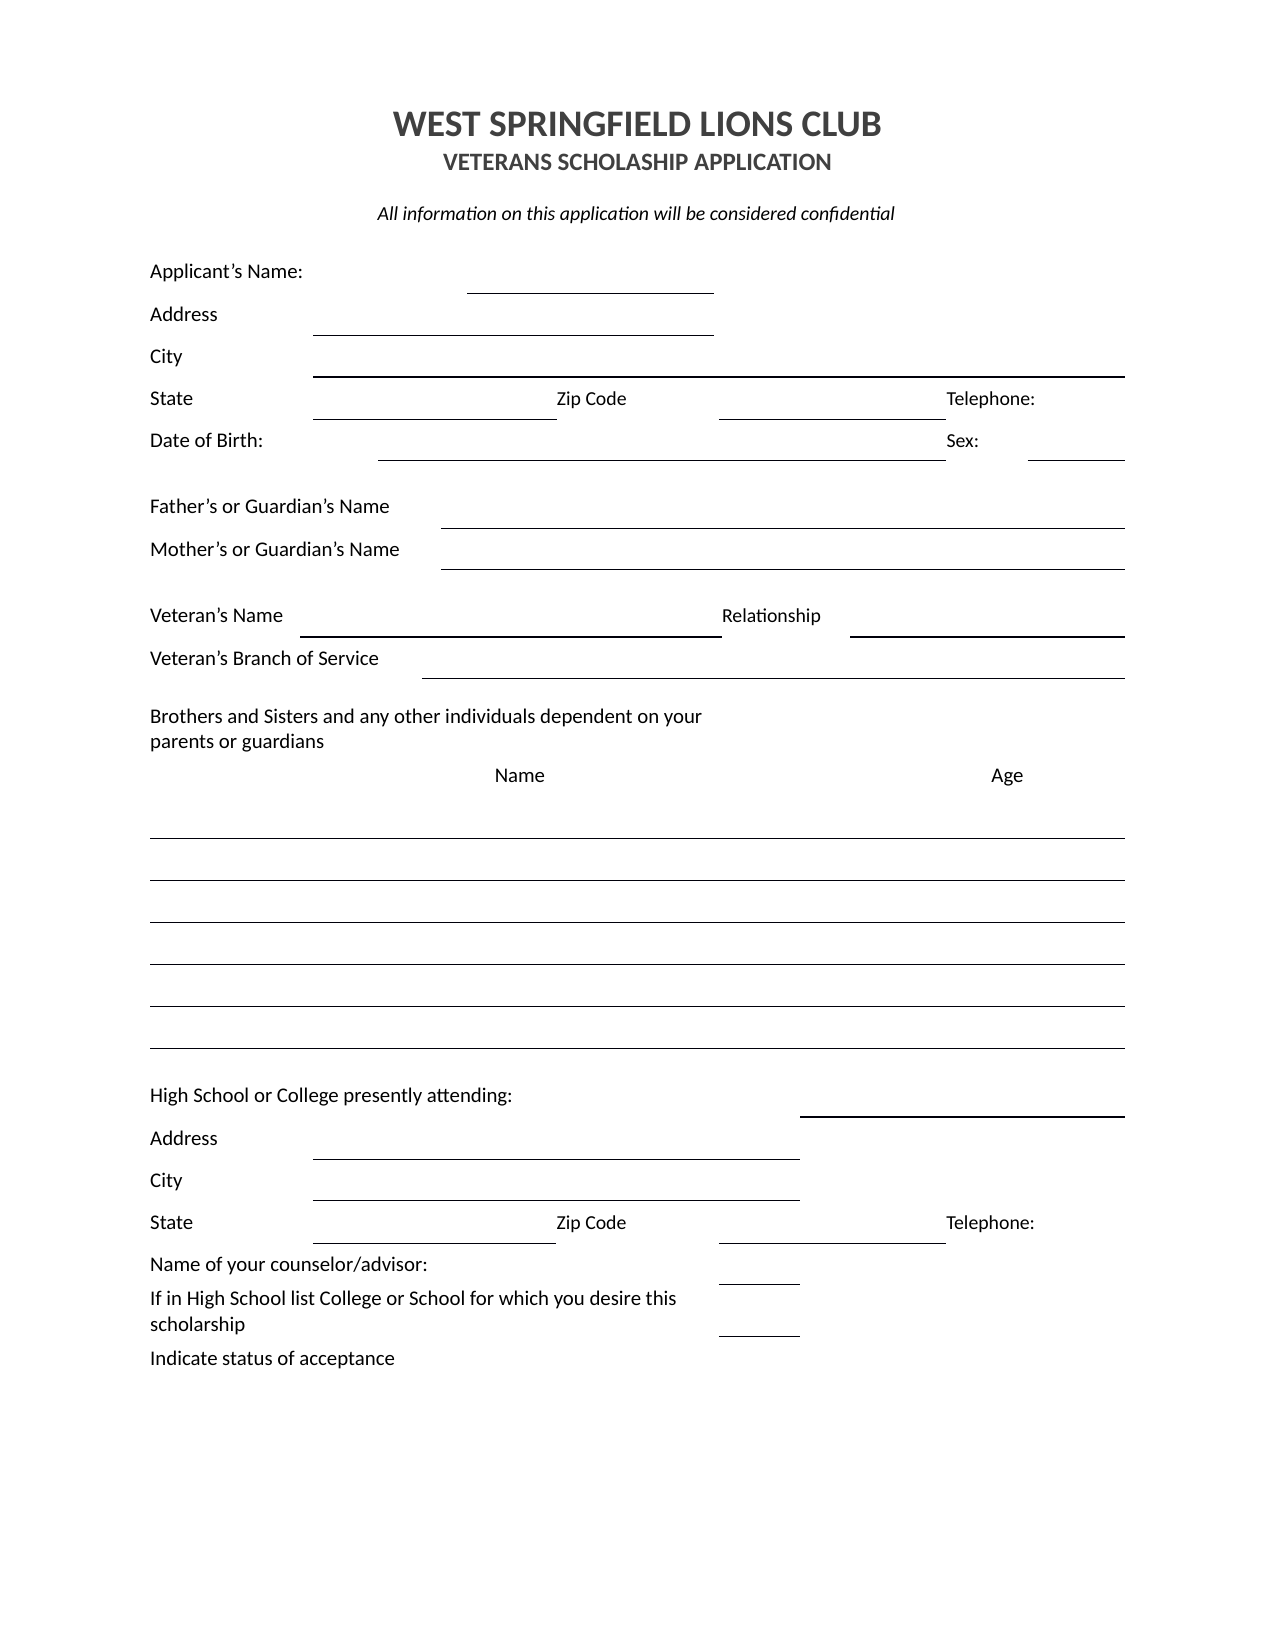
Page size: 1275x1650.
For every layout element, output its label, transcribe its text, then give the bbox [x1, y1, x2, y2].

table_cell Mother’s or Guardian’s Name [150, 528, 441, 569]
table_cell [890, 881, 1125, 922]
table_cell [150, 881, 889, 922]
table_cell [714, 293, 1125, 334]
table_cell [313, 1201, 556, 1242]
table_cell [313, 378, 557, 418]
table_cell [313, 293, 713, 334]
table_cell [890, 839, 1125, 880]
table_cell [150, 177, 1125, 201]
table_header [800, 1075, 1125, 1116]
table_cell State [150, 1200, 313, 1242]
table_cell City [150, 335, 313, 376]
table_header Brothers and Sisters and any other individuals dependent on your parents or guardians [150, 703, 733, 754]
table_cell [714, 335, 1125, 376]
table_cell Address [150, 1116, 313, 1158]
table_cell [378, 419, 946, 460]
table_header [850, 594, 1125, 636]
table_cell [890, 923, 1125, 964]
table_cell [800, 1284, 1125, 1336]
table_cell Veteran’s Branch of Service [150, 636, 422, 678]
table_cell [719, 378, 946, 418]
table_header High School or College presently attending: [150, 1075, 800, 1116]
table_cell [150, 796, 889, 838]
table_cell [150, 923, 889, 964]
table_cell [1028, 419, 1125, 460]
table_cell [800, 1118, 1125, 1158]
table_cell [890, 796, 1125, 838]
table_header [441, 485, 1125, 527]
table_cell [800, 1243, 1125, 1284]
table_header [714, 251, 1125, 292]
table_header Veteran’s Name [150, 594, 300, 636]
table_cell [719, 1200, 946, 1242]
table_cell [719, 1244, 800, 1284]
table_cell Date of Birth: [150, 419, 378, 460]
table_header [733, 703, 1125, 754]
table_header [300, 594, 722, 636]
table_cell VETERANS SCHOLASHIP APPLICATION [150, 146, 1125, 177]
table_cell [800, 1336, 1125, 1378]
table_cell [313, 1116, 800, 1158]
table_cell [800, 1159, 1125, 1200]
table_cell [313, 1160, 800, 1200]
table_header Relationship [722, 594, 850, 636]
table_cell Telephone: [946, 1200, 1125, 1242]
table_cell Telephone: [946, 378, 1125, 418]
table_cell [150, 965, 889, 1006]
table_cell [719, 1337, 800, 1378]
table_cell All information on this application will be considered confidential [150, 201, 1125, 225]
table_cell [890, 965, 1125, 1006]
table_header WEST SPRINGFIELD LIONS CLUB [150, 100, 1125, 146]
table_cell [150, 839, 889, 880]
table_cell [422, 636, 1125, 678]
table_header Applicant’s Name: [150, 251, 467, 292]
table_cell Zip Code [556, 1201, 719, 1242]
table_cell [890, 1007, 1125, 1048]
table_cell Sex: [946, 419, 1028, 460]
table_cell Indicate status of acceptance [150, 1336, 719, 1378]
table_cell Name [150, 754, 889, 796]
table_cell Zip Code [557, 378, 719, 418]
table_header Father’s or Guardian’s Name [150, 485, 441, 527]
table_cell State [150, 376, 313, 418]
table_cell [313, 336, 713, 376]
table_cell Age [890, 754, 1125, 796]
table_cell Address [150, 293, 313, 334]
table_cell If in High School list College or School for which you desire this scholarship [150, 1284, 719, 1336]
table_cell [441, 529, 1125, 569]
table_cell [150, 1007, 889, 1048]
table_header [467, 251, 713, 292]
table_cell City [150, 1159, 313, 1200]
table_cell Name of your counselor/advisor: [150, 1243, 719, 1284]
table_cell [719, 1285, 800, 1336]
